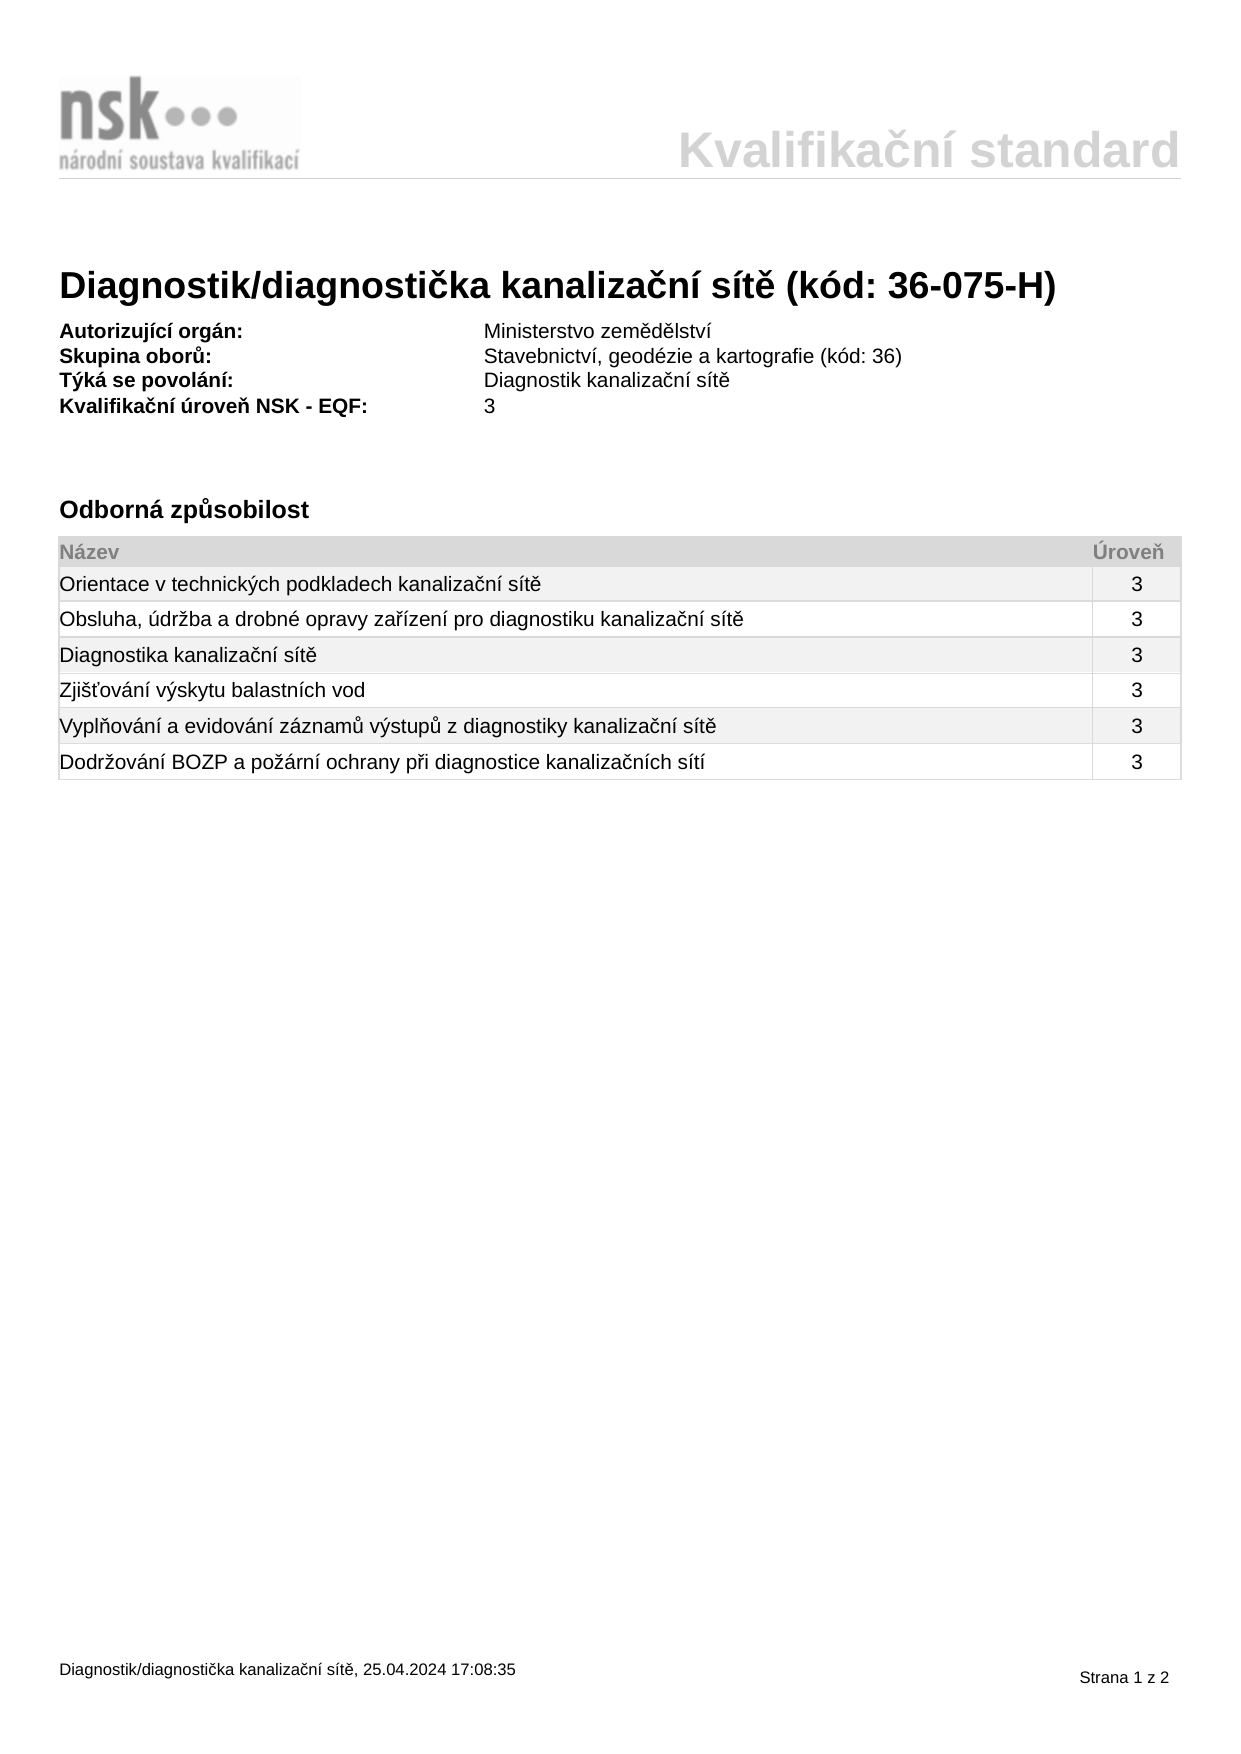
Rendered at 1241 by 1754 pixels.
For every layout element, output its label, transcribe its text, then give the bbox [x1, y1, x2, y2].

table_cell Dodržování BOZP a požární ochrany při diagnostice kanalizačních sítí [60, 744, 1092, 779]
table_cell [620, 196, 626, 224]
table_cell Autorizující orgán: [59, 319, 483, 343]
table_cell [862, 418, 1093, 489]
table_cell [59, 172, 483, 178]
table_cell [626, 307, 862, 319]
table_header [621, 59, 626, 172]
table_cell Obsluha, údržba a drobné opravy zařízení pro diagnostiku kanalizační sítě [60, 602, 1092, 636]
table_cell Kvalifikační úroveň NSK - EQF: [59, 394, 483, 417]
table_cell [862, 307, 1093, 319]
table_cell [1093, 1079, 1169, 1370]
table_cell [1169, 1660, 1181, 1696]
table_cell [626, 418, 862, 489]
table_cell [1093, 418, 1169, 489]
table_cell Diagnostika kanalizační sítě [60, 638, 1092, 672]
table_cell 3 [1093, 744, 1180, 779]
table_cell [862, 196, 1093, 224]
table_cell [862, 780, 1093, 1079]
table_cell [626, 1079, 862, 1370]
table_cell [1093, 1370, 1169, 1659]
table_cell [1169, 307, 1181, 319]
table_cell [1093, 524, 1169, 536]
table_cell [484, 196, 620, 224]
table_cell [620, 780, 626, 1079]
table_cell [626, 196, 862, 224]
table_cell Ministerstvo zemědělství [484, 319, 1181, 344]
table_cell 3 [1093, 567, 1180, 600]
table_cell [484, 172, 620, 178]
table_cell Týká se povolání: [59, 368, 483, 392]
table_cell [1169, 196, 1181, 224]
table_cell [59, 418, 483, 489]
picture [58, 59, 621, 172]
table_cell Skupina oborů: [59, 344, 483, 368]
table_cell Diagnostik/diagnostička kanalizační sítě (kód: 36-075-H) [59, 224, 1181, 307]
table_cell [1169, 780, 1181, 1079]
table_header Kvalifikační standard [626, 59, 1181, 178]
table_cell [484, 418, 620, 489]
table_cell [59, 524, 483, 536]
table_cell [1093, 307, 1169, 319]
table_cell [59, 307, 483, 319]
table_cell [59, 1370, 483, 1659]
table_cell [1093, 780, 1169, 1079]
table_cell [59, 780, 483, 1079]
table_cell Orientace v technických podkladech kanalizační sítě [60, 567, 1092, 600]
table_cell [620, 418, 626, 489]
table_cell 3 [1093, 708, 1180, 743]
table_cell [626, 524, 862, 536]
table_cell Stavebnictví, geodézie a kartografie (kód: 36) [484, 344, 1181, 368]
table_cell 3 [1093, 638, 1180, 672]
table_cell [862, 1370, 1093, 1659]
table_cell [1169, 418, 1181, 489]
table_cell Zjišťování výskytu balastních vod [60, 674, 1092, 707]
table_cell [1093, 196, 1169, 224]
table_cell Název [60, 537, 1092, 566]
table_cell [484, 780, 620, 1079]
table_cell Strana 1 z 2 [862, 1660, 1169, 1696]
table_cell [620, 524, 626, 536]
table_cell [484, 1370, 620, 1659]
table_cell 3 [1093, 674, 1180, 707]
table_cell Diagnostik/diagnostička kanalizační sítě, 25.04.2024 17:08:35 [59, 1660, 862, 1696]
table_cell [1169, 1370, 1181, 1659]
table_cell [59, 1079, 483, 1370]
table_cell [59, 196, 483, 224]
table_cell Úroveň [1093, 537, 1180, 566]
table_cell Diagnostik kanalizační sítě [484, 368, 1181, 393]
table_cell [862, 524, 1093, 536]
table_cell [484, 1079, 620, 1370]
table_cell [484, 524, 620, 536]
table_cell Vyplňování a evidování záznamů výstupů z diagnostiky kanalizační sítě [60, 708, 1092, 743]
table_cell [1169, 524, 1181, 536]
table_cell [620, 307, 626, 319]
table_cell [1169, 1079, 1181, 1370]
table_cell [59, 179, 1181, 196]
table_cell Odborná způsobilost [59, 489, 1181, 524]
table_cell [626, 1370, 862, 1659]
table_cell 3 [484, 394, 1181, 417]
table_cell [626, 780, 862, 1079]
table_cell [484, 307, 620, 319]
table_cell [620, 1079, 626, 1370]
table_cell [862, 1079, 1093, 1370]
table_cell 3 [1093, 602, 1180, 636]
table_cell [620, 1370, 626, 1659]
